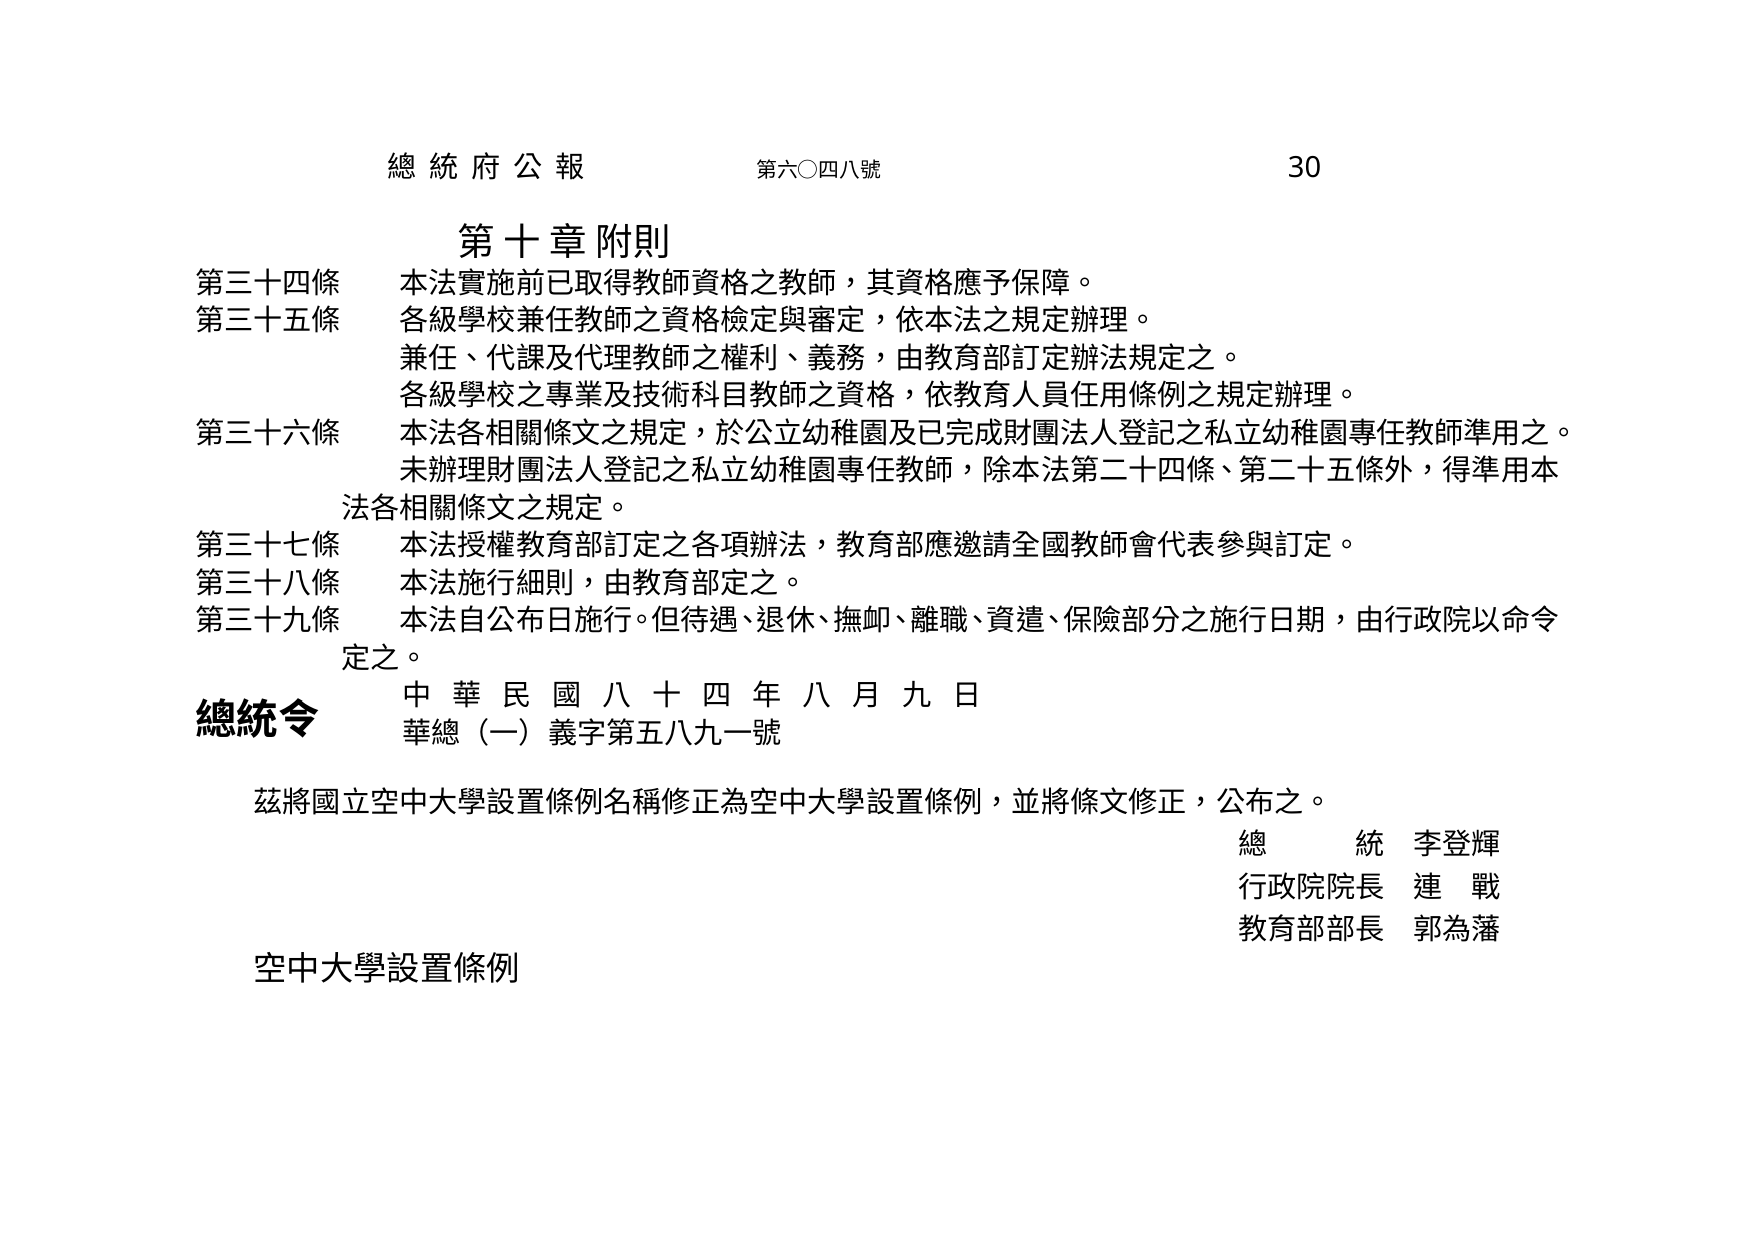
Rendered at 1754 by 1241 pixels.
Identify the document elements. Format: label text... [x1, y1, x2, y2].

text 各級學校之專業及技術科目教師之資格，依教育人員任用條例之規定辦理。 [341, 376, 1559, 413]
text 第三十七條 本法授權教育部訂定之各項辦法，教育部應邀請全國教師會代表參與訂定。 [195, 526, 1559, 563]
text 教育部部長 郭為藩 [195, 909, 1501, 947]
text 第三十九條 本法自公布日施行。但待遇、退休、撫卹、離職、資遣、保險部分之施行日期，由行政院以命令定之。 [195, 601, 1559, 676]
text 第三十五條 各級學校兼任教師之資格檢定與審定，依本法之規定辦理。 [195, 301, 1559, 338]
text 第三十四條 本法實施前已取得教師資格之教師，其資格應予保障。 [195, 263, 1559, 301]
text 第 十 章 附則 [428, 222, 1559, 263]
text 總 統 李登輝 [195, 824, 1501, 862]
table_header 總統令 [192, 676, 399, 782]
text 兼任、代課及代理教師之權利、義務，由教育部訂定辦法規定之。 [341, 338, 1559, 376]
text 茲將國立空中大學設置條例名稱修正為空中大學設置條例，並將條文修正，公布之。 [195, 782, 1559, 819]
text 行政院院長 連 戰 [195, 867, 1501, 904]
table_header 中華民國八十四年八月九日 華總（一）義字第五八九一號 [399, 676, 986, 782]
text 第三十六條 本法各相關條文之規定，於公立幼稚園及已完成財團法人登記之私立幼稚園專任教師準用之。 [195, 413, 1559, 451]
text 未辦理財團法人登記之私立幼稚園專任教師，除本法第二十四條、第二十五條外，得準用本法各相關條文之規定。 [341, 451, 1559, 526]
text 第三十八條 本法施行細則，由教育部定之。 [195, 563, 1559, 601]
text 空中大學設置條例 [253, 947, 1559, 989]
